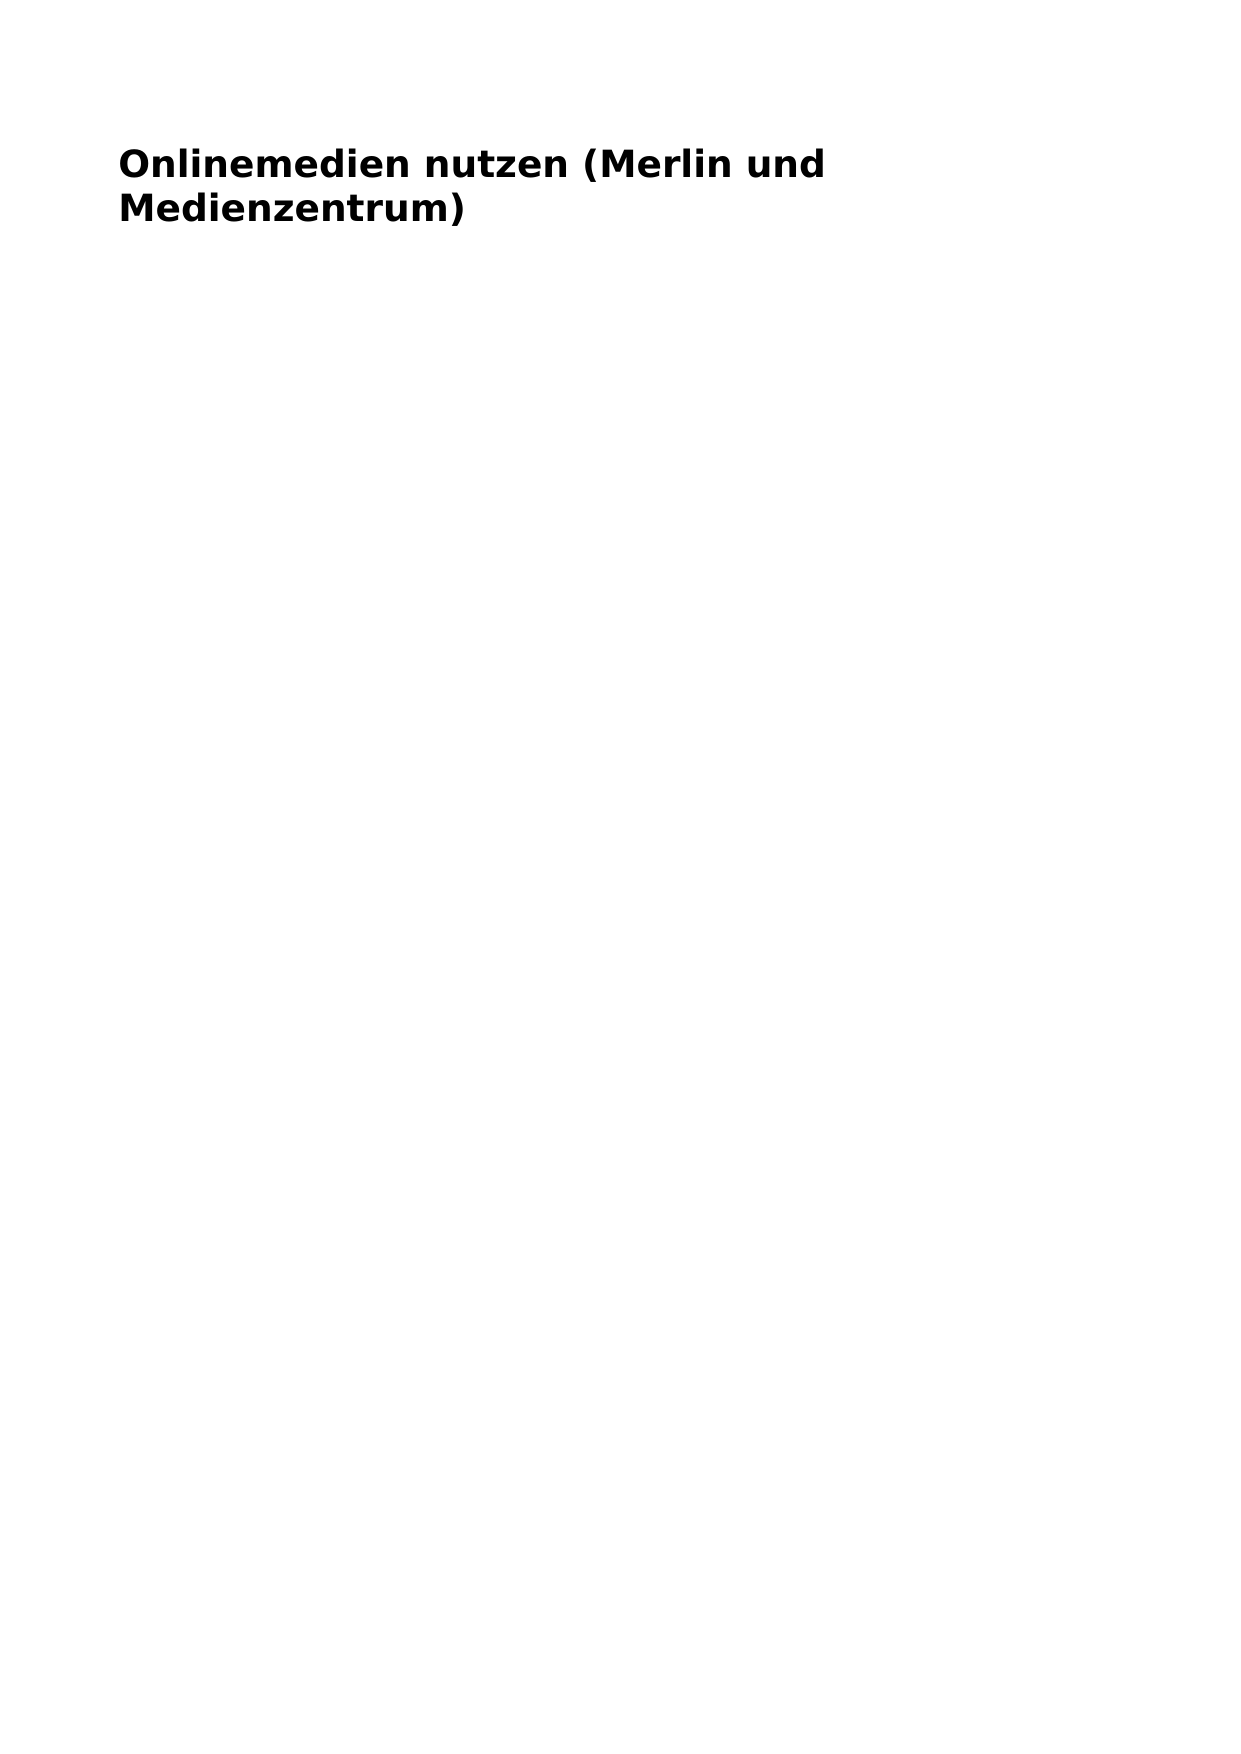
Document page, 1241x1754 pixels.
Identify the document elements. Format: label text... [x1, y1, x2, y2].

subtitle Onlinemedien nutzen (Merlin und Medienzentrum) [118, 143, 1122, 230]
